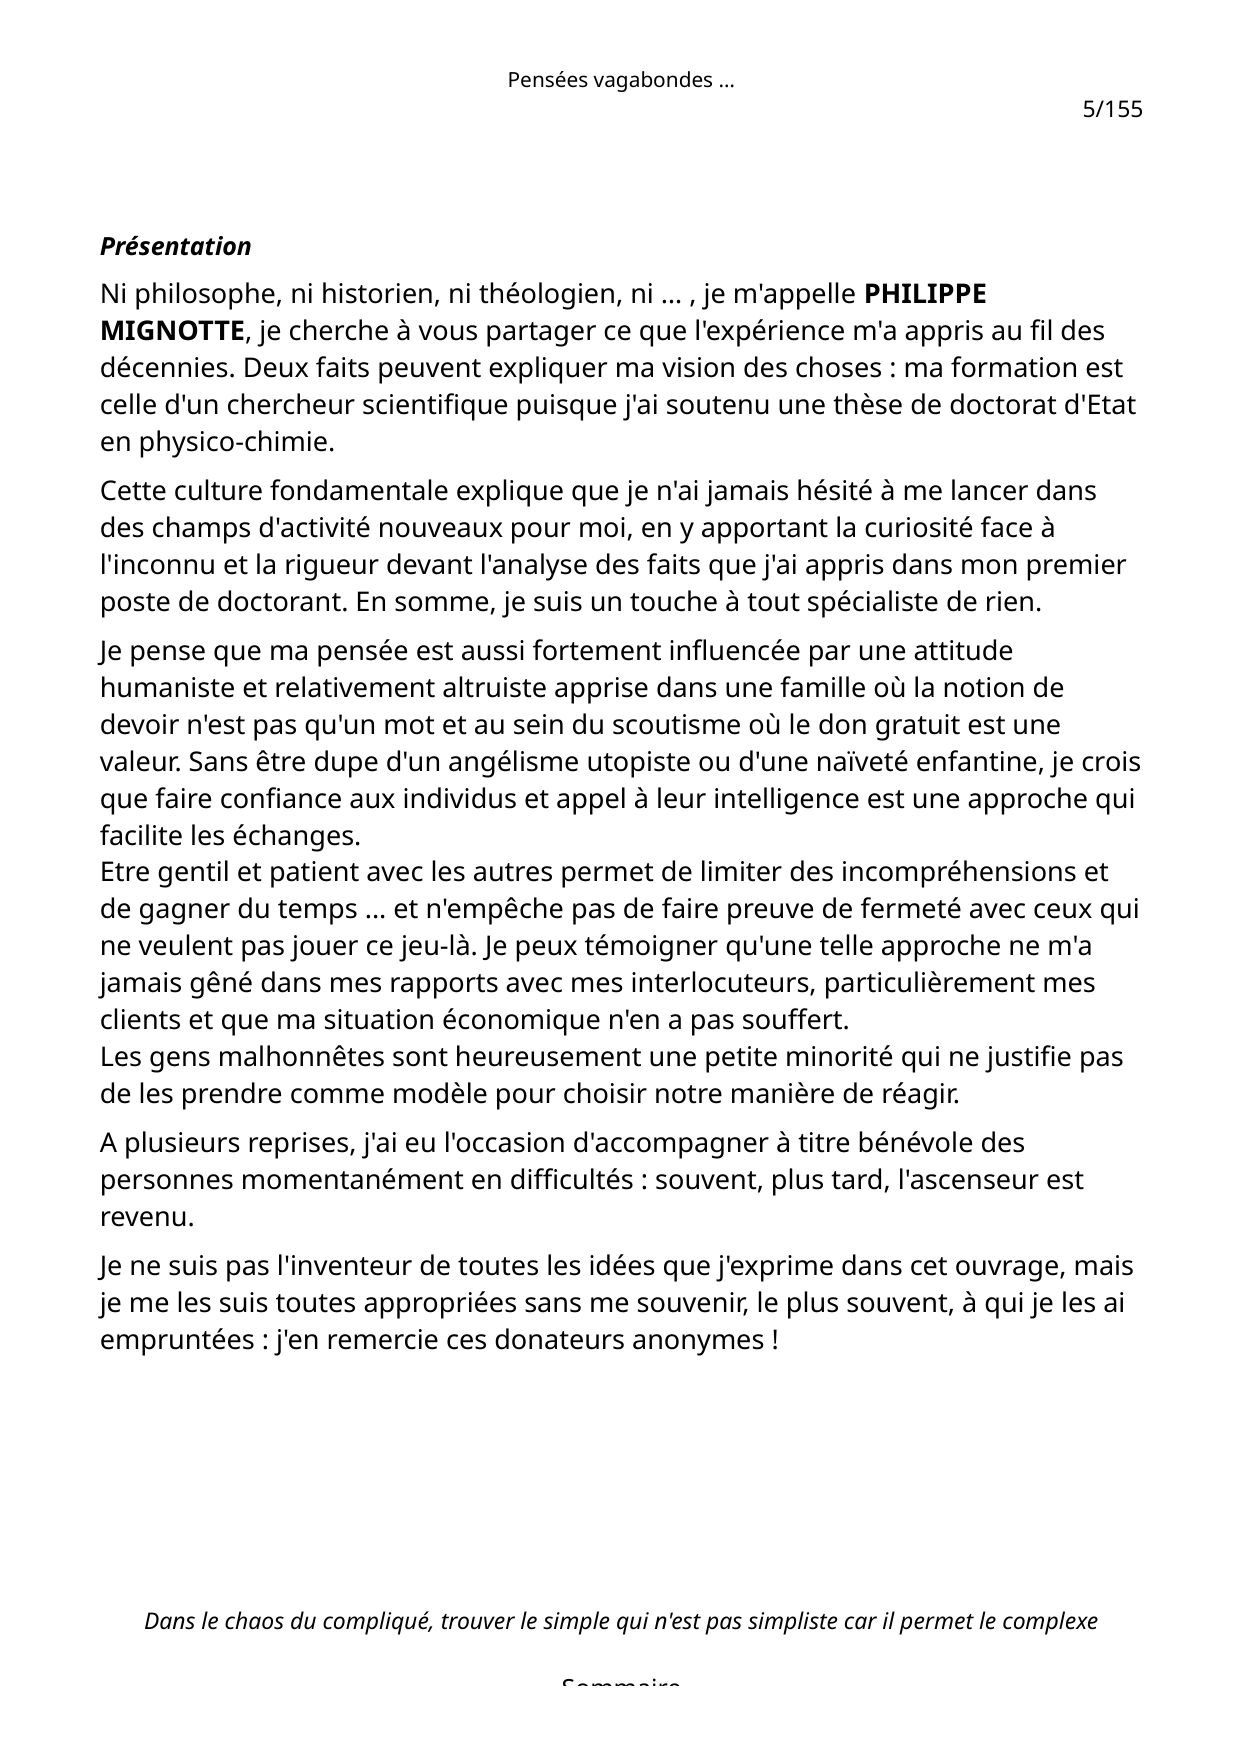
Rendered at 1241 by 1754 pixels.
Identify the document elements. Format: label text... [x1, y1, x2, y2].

text A plusieurs reprises, j'ai eu l'occasion d'accompagner à titre bénévole des personnes momentanément en difficultés : souvent, plus tard, l'ascenseur est revenu. [99, 1123, 1143, 1234]
subtitle Présentation [99, 228, 1143, 262]
text Je ne suis pas l'inventeur de toutes les idées que j'exprime dans cet ouvrage, mais je me les suis toutes appropriées sans me souvenir, le plus souvent, à qui je les ai empruntées : j'en remercie ces donateurs anonymes ! [99, 1247, 1143, 1357]
text Ni philosophe, ni historien, ni théologien, ni … , je m'appelle PHILIPPE MIGNOTTE, je cherche à vous partager ce que l'expérience m'a appris au fil des décennies. Deux faits peuvent expliquer ma vision des choses : ma formation est celle d'un chercheur scientifique puisque j'ai soutenu une thèse de doctorat d'Etat en physico-chimie. [99, 275, 1143, 459]
text Cette culture fondamentale explique que je n'ai jamais hésité à me lancer dans des champs d'activité nouveaux pour moi, en y apportant la curiosité face à l'inconnu et la rigueur devant l'analyse des faits que j'ai appris dans mon premier poste de doctorant. En somme, je suis un touche à tout spécialiste de rien. [99, 472, 1143, 619]
text Je pense que ma pensée est aussi fortement influencée par une attitude humaniste et relativement altruiste apprise dans une famille où la notion de devoir n'est pas qu'un mot et au sein du scoutisme où le don gratuit est une valeur. Sans être dupe d'un angélisme utopiste ou d'une naïveté enfantine, je crois que faire confiance aux individus et appel à leur intelligence est une approche qui facilite les échanges. Etre gentil et patient avec les autres permet de limiter des incompréhensions et de gagner du temps ... et n'empêche pas de faire preuve de fermeté avec ceux qui ne veulent pas jouer ce jeu-là. Je peux témoigner qu'une telle approche ne m'a jamais gêné dans mes rapports avec mes interlocuteurs, particulièrement mes clients et que ma situation économique n'en a pas souffert. Les gens malhonnêtes sont heureusement une petite minorité qui ne justifie pas de les prendre comme modèle pour choisir notre manière de réagir. [99, 632, 1143, 1111]
